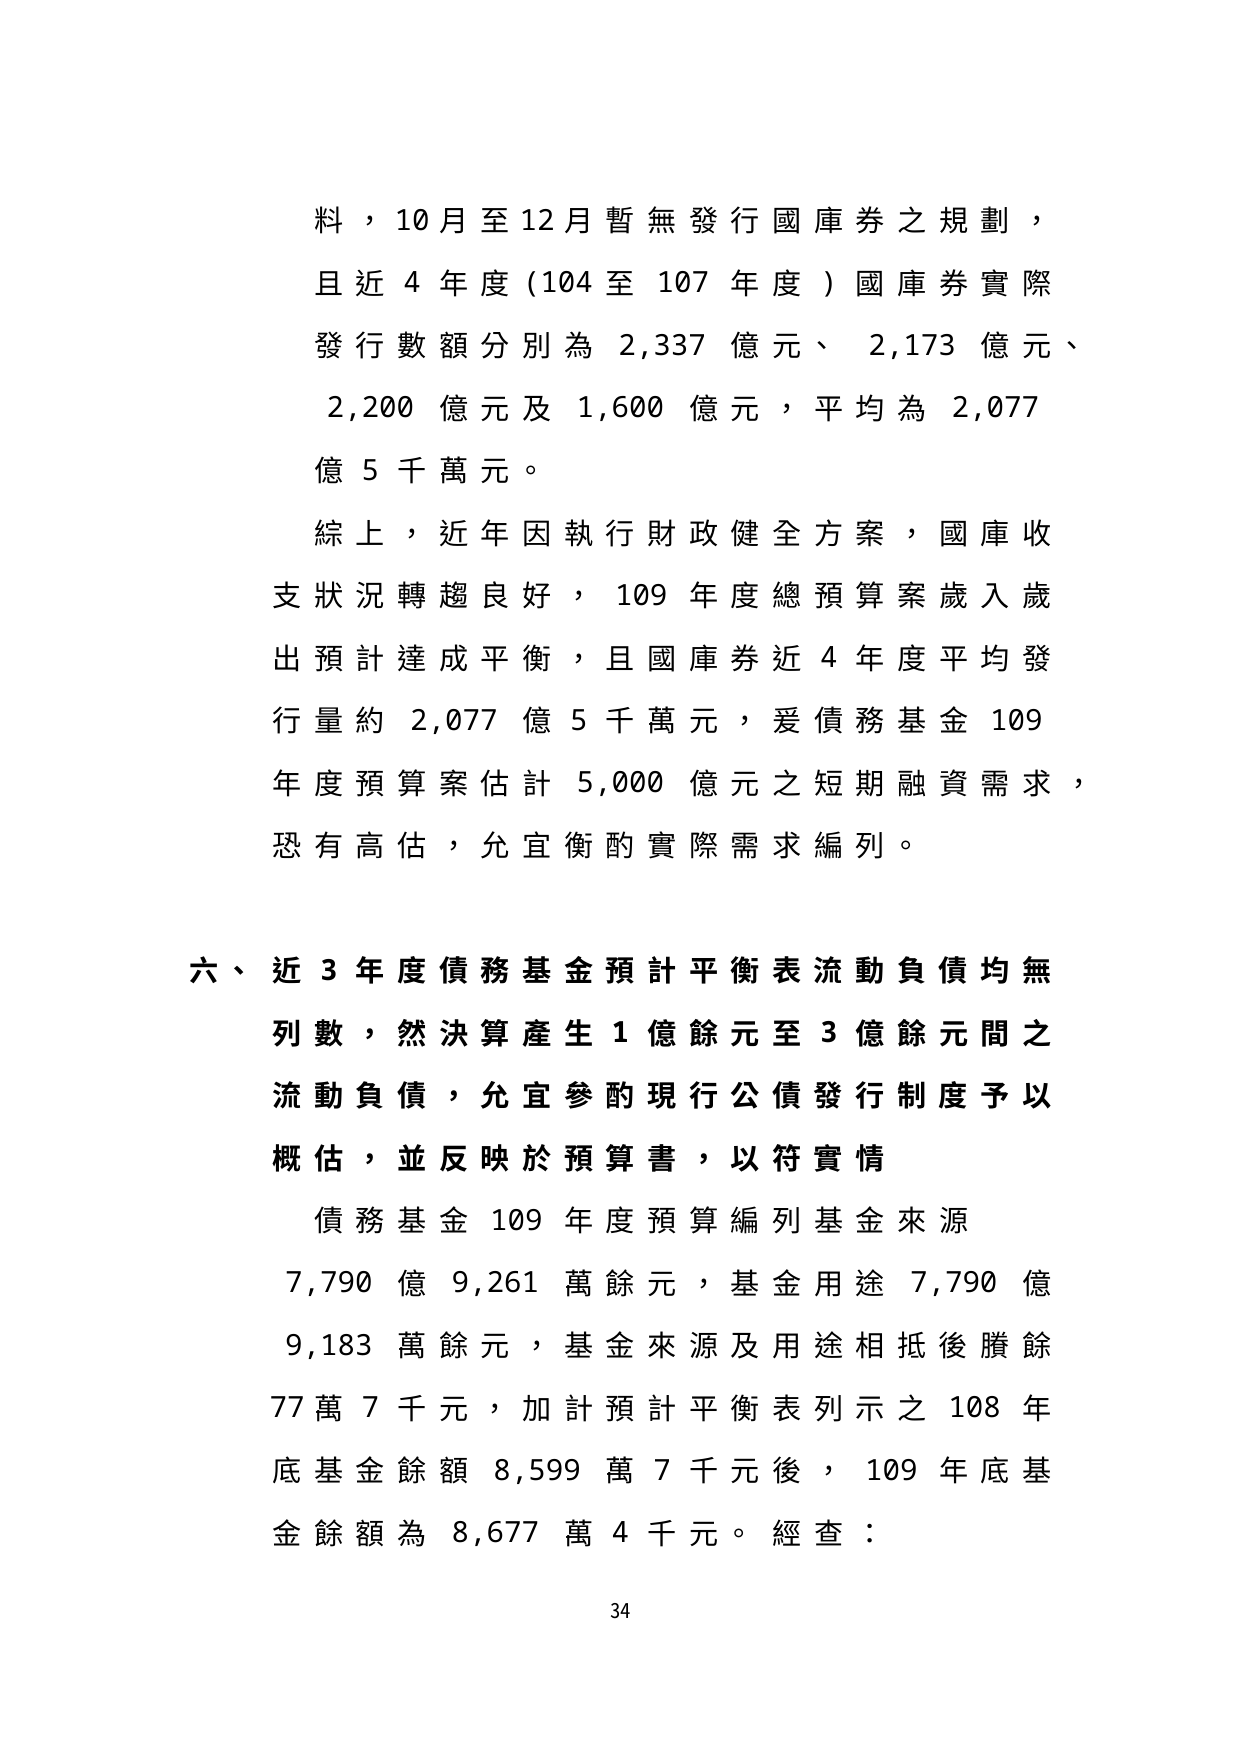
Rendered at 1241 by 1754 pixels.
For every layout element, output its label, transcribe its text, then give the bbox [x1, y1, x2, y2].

text (三)109年度中央政府總預算案總說明列示「經審慎籌劃檢討結果，歲入2兆1,022億元，歲出2兆1,022億元，歲入歲出平衡」。復觀察中央政府108年度截至10月之稅收情形，營利事業所得稅暫繳申報期限因逢颱風停班停課，順延至10月1日，累計1月至10月之稅課收入較107年度同期增加367億元，占累計分配預算數101.7%，整體財政狀況尚屬穩定，故僅於1月至4月間發行共8期、2,490億元之國庫券，到期時點均落於108年度，其中7期國庫券已分別於108年4月、6月、7月、8月及10月到期，僅「財108-4期」國庫券於108年11月到期。另據國庫署公告之108年度第4季國庫發行明細資料，10月至12月暫無發行國庫券之規劃，且近4年度(104至107年度)國庫券實際發行數額分別為2,337億元、2,173億元、2,200億元及1,600億元，平均為2,077億5千萬元。 [242, 177, 1058, 490]
text 債務基金109年度預算編列基金來源7,790億9,261萬餘元，基金用途7,790億9,183萬餘元，基金來源及用途相抵後賸餘77萬7千元，加計預計平衡表列示之108年底基金餘額8,599萬7千元後，109年底基金餘額為8,677萬4千元。經查： [242, 1177, 1058, 1552]
text 六、近3年度債務基金預計平衡表流動負債均無列數，然決算產生1億餘元至3億餘元間之流動負債，允宜參酌現行公債發行制度予以概估，並反映於預算書，以符實情 [183, 927, 1058, 1177]
text 綜上，近年因執行財政健全方案，國庫收支狀況轉趨良好，109年度總預算案歲入歲出預計達成平衡，且國庫券近4年度平均發行量約2,077億5千萬元，爰債務基金109年度預算案估計5,000億元之短期融資需求，恐有高估，允宜衡酌實際需求編列。 [242, 490, 1058, 865]
